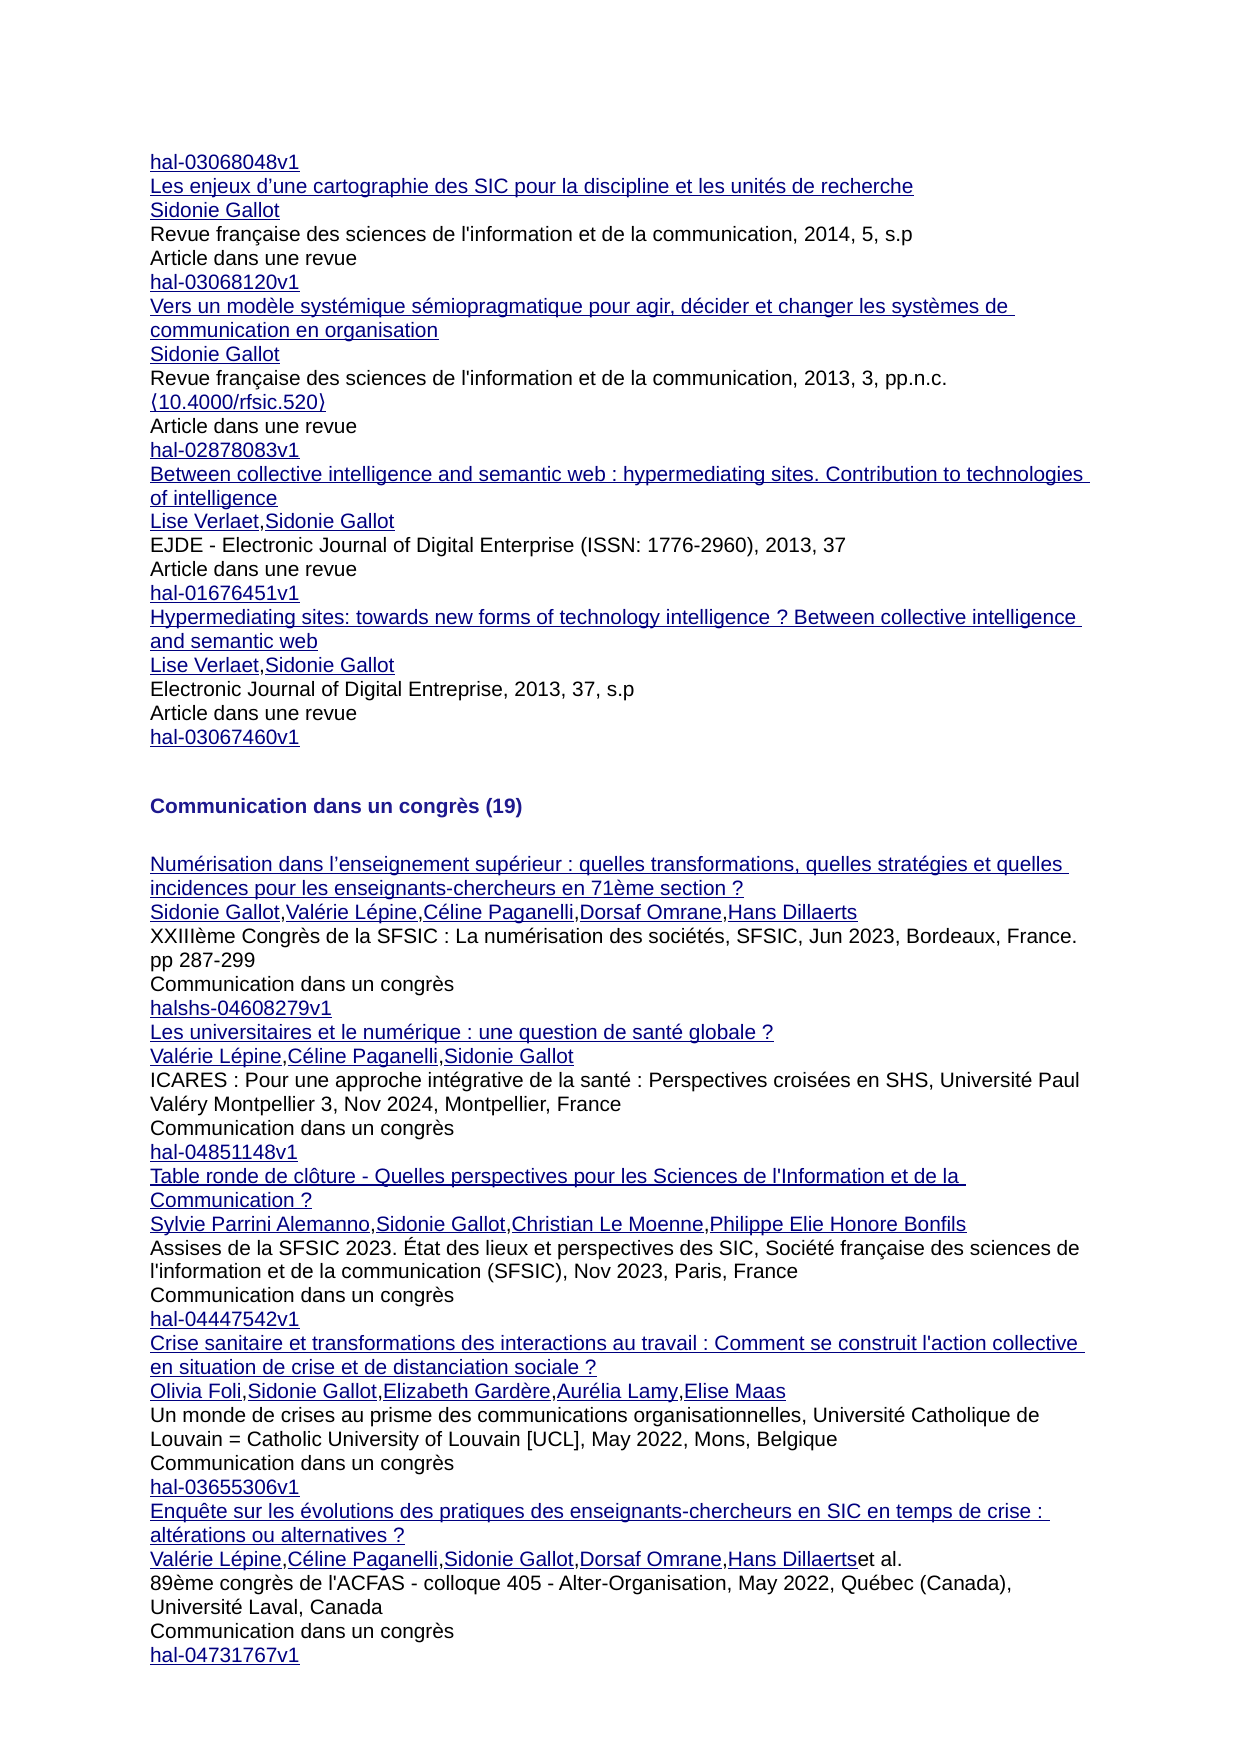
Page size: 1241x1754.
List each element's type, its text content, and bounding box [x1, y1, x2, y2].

table_cell Les universitaires et le numérique : une question de santé globale ? Valérie Lépine,Céline Paganelli,Sidonie Gallot ICARES : Pour une approche intégrative de la santé : Perspectives croisées en SHS, Université Paul Valéry Montpellier 3, Nov 2024, Montpellier, France Communication dans un congrès hal-04851148v1 [150, 1020, 1090, 1163]
table_cell of intelligence Lise Verlaet,Sidonie Gallot EJDE - Electronic Journal of Digital Enterprise (ISSN: 1776-2960), 2013, 37 Article dans une revue hal-01676451v1 [150, 483, 1090, 605]
table_cell Table ronde de clôture - Quelles perspectives pour les Sciences de l'Information et de la Communication ? Sylvie Parrini Alemanno,Sidonie Gallot,Christian Le Moenne,Philippe Elie Honore Bonfils Assises de la SFSIC 2023. État des lieux et perspectives des SIC, Société française des sciences de l'information et de la communication (SFSIC), Nov 2023, Paris, France Communication dans un congrès hal-04447542v1 [150, 1164, 1090, 1331]
table_cell hal-03068048v1 [150, 150, 1090, 174]
table_cell Hypermediating sites: towards new forms of technology intelligence ? Between collective intelligence and semantic web Lise Verlaet,Sidonie Gallot Electronic Journal of Digital Entreprise, 2013, 37, s.p Article dans une revue hal-03067460v1 [150, 605, 1090, 749]
table_cell Between collective intelligence and semantic web : hypermediating sites. Contribution to technologies [150, 461, 1090, 482]
subtitle Communication dans un congrès (19) [150, 794, 1090, 818]
table_cell Enquête sur les évolutions des pratiques des enseignants-chercheurs en SIC en temps de crise : altérations ou alternatives ? Valérie Lépine,Céline Paganelli,Sidonie Gallot,Dorsaf Omrane,Hans Dillaertset al. 89ème congrès de l'ACFAS - colloque 405 - Alter-Organisation, May 2022, Québec (Canada), Université Laval, Canada Communication dans un congrès hal-04731767v1 [150, 1499, 1090, 1667]
table_cell Vers un modèle systémique sémiopragmatique pour agir, décider et changer les systèmes de communication en organisation Sidonie Gallot Revue française des sciences de l'information et de la communication, 2013, 3, pp.n.c. ⟨10.4000/rfsic.520⟩ Article dans une revue hal-02878083v1 [150, 294, 1090, 461]
table_cell Les enjeux d’une cartographie des SIC pour la discipline et les unités de recherche Sidonie Gallot Revue française des sciences de l'information et de la communication, 2014, 5, s.p Article dans une revue hal-03068120v1 [150, 174, 1090, 294]
table_header Numérisation dans l’enseignement supérieur : quelles transformations, quelles stratégies et quelles incidences pour les enseignants-chercheurs en 71ème section ? Sidonie Gallot,Valérie Lépine,Céline Paganelli,Dorsaf Omrane,Hans Dillaerts XXIIIème Congrès de la SFSIC : La numérisation des sociétés, SFSIC, Jun 2023, Bordeaux, France. pp 287-299 Communication dans un congrès halshs-04608279v1 [150, 852, 1090, 1020]
table_cell Crise sanitaire et transformations des interactions au travail : Comment se construit l'action collective en situation de crise et de distanciation sociale ? Olivia Foli,Sidonie Gallot,Elizabeth Gardère,Aurélia Lamy,Elise Maas Un monde de crises au prisme des communications organisationnelles, Université Catholique de Louvain = Catholic University of Louvain [UCL], May 2022, Mons, Belgique Communication dans un congrès hal-03655306v1 [150, 1331, 1090, 1499]
